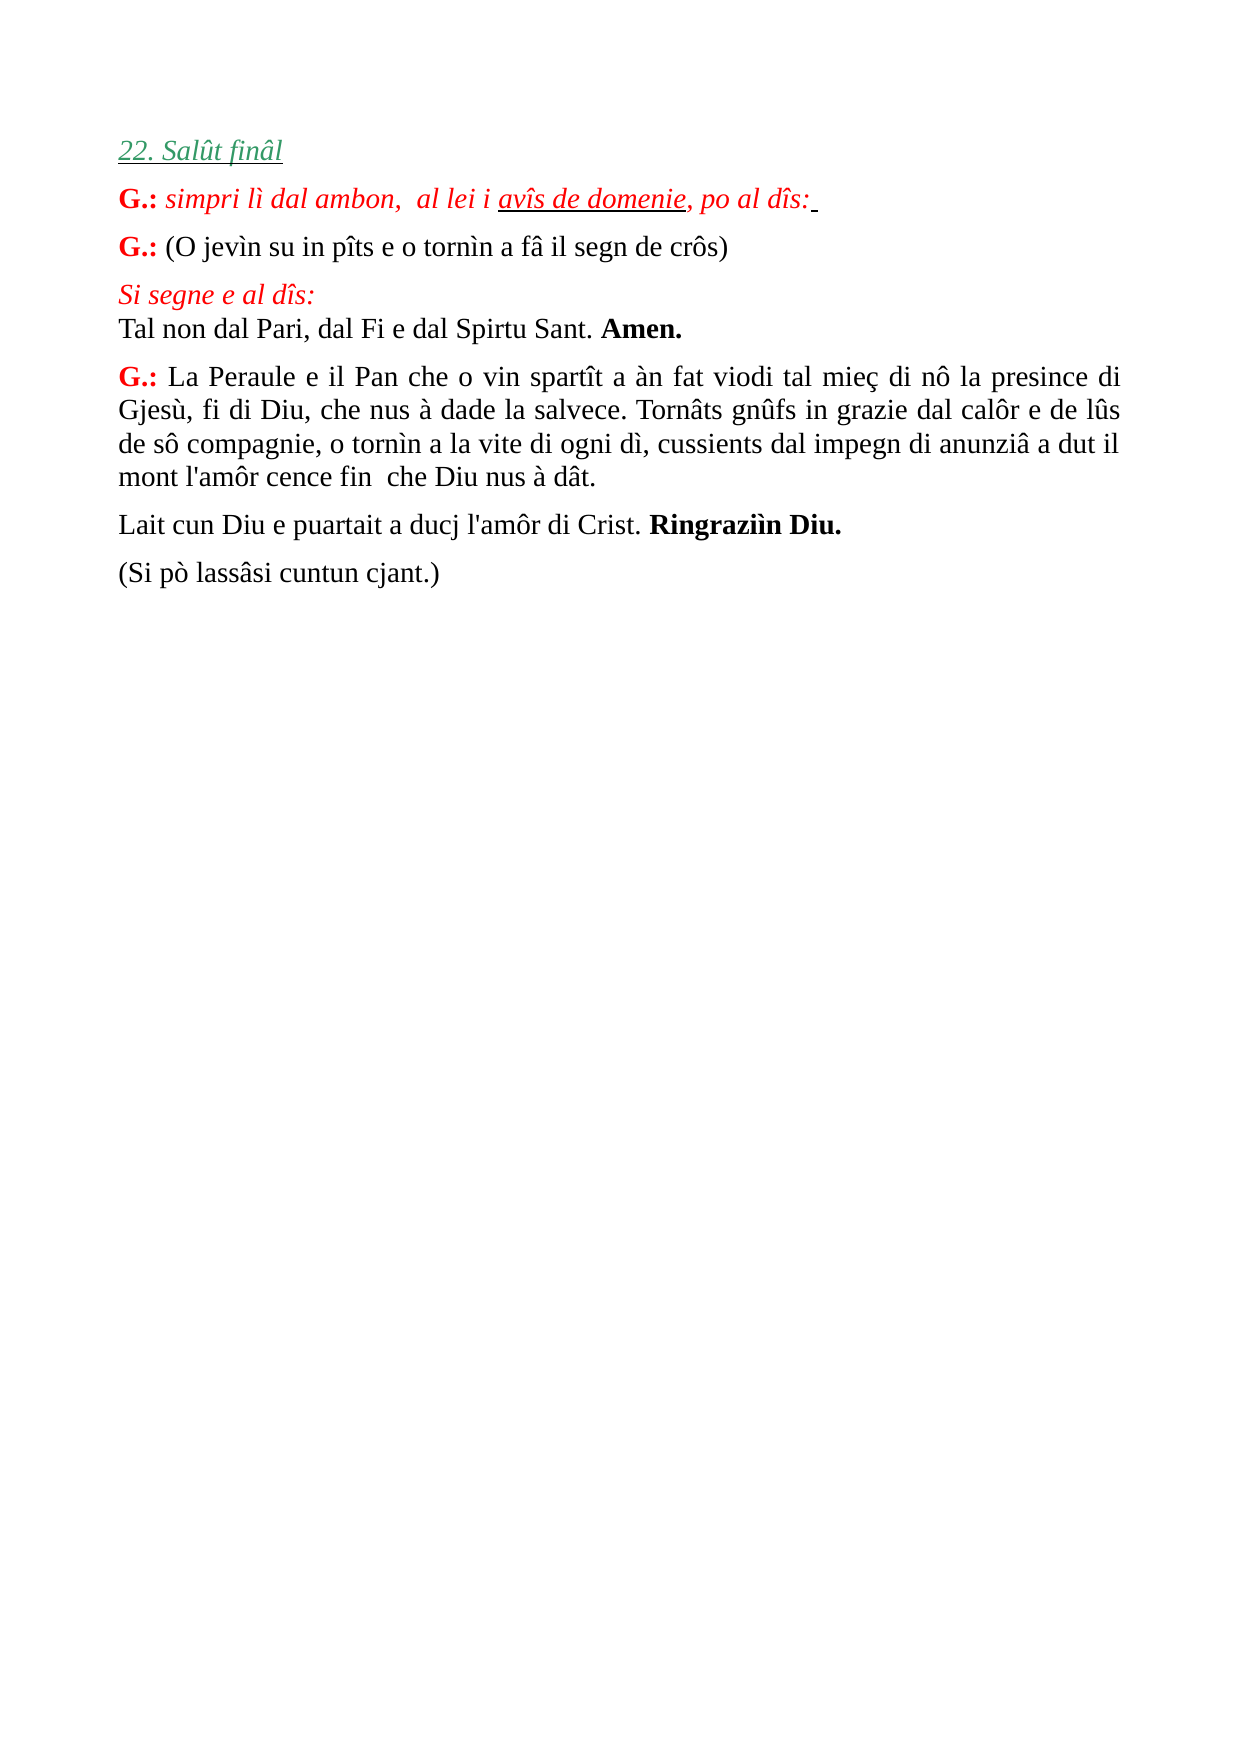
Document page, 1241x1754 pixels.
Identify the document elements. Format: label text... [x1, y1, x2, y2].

text G.: La Peraule e il Pan che o vin spartît a àn fat viodi tal mieç di nô la presince di Gjesù, fi di Diu, che nus à dade la salvece. Tornâts gnûfs in grazie dal calôr e de lûs de sô compagnie, o tornìn a la vite di ogni dì, cussients dal impegn di anunziâ a dut il mont l'amôr cence fin che Diu nus à dât. [118, 359, 1122, 493]
text (Si pò lassâsi cuntun cjant.) [118, 555, 1122, 589]
text Lait cun Diu e puartait a ducj l'amôr di Crist. Ringraziìn Diu. [118, 507, 1122, 541]
text 22. Salût finâl [118, 133, 1122, 167]
text Tal non dal Pari, dal Fi e dal Spirtu Sant. Amen. [118, 311, 1122, 344]
text G.: simpri lì dal ambon, al lei i avîs de domenie, po al dîs: [118, 181, 1122, 215]
text Si segne e al dîs: [118, 277, 1122, 311]
text G.: (O jevìn su in pîts e o tornìn a fâ il segn de crôs) [118, 229, 1122, 263]
